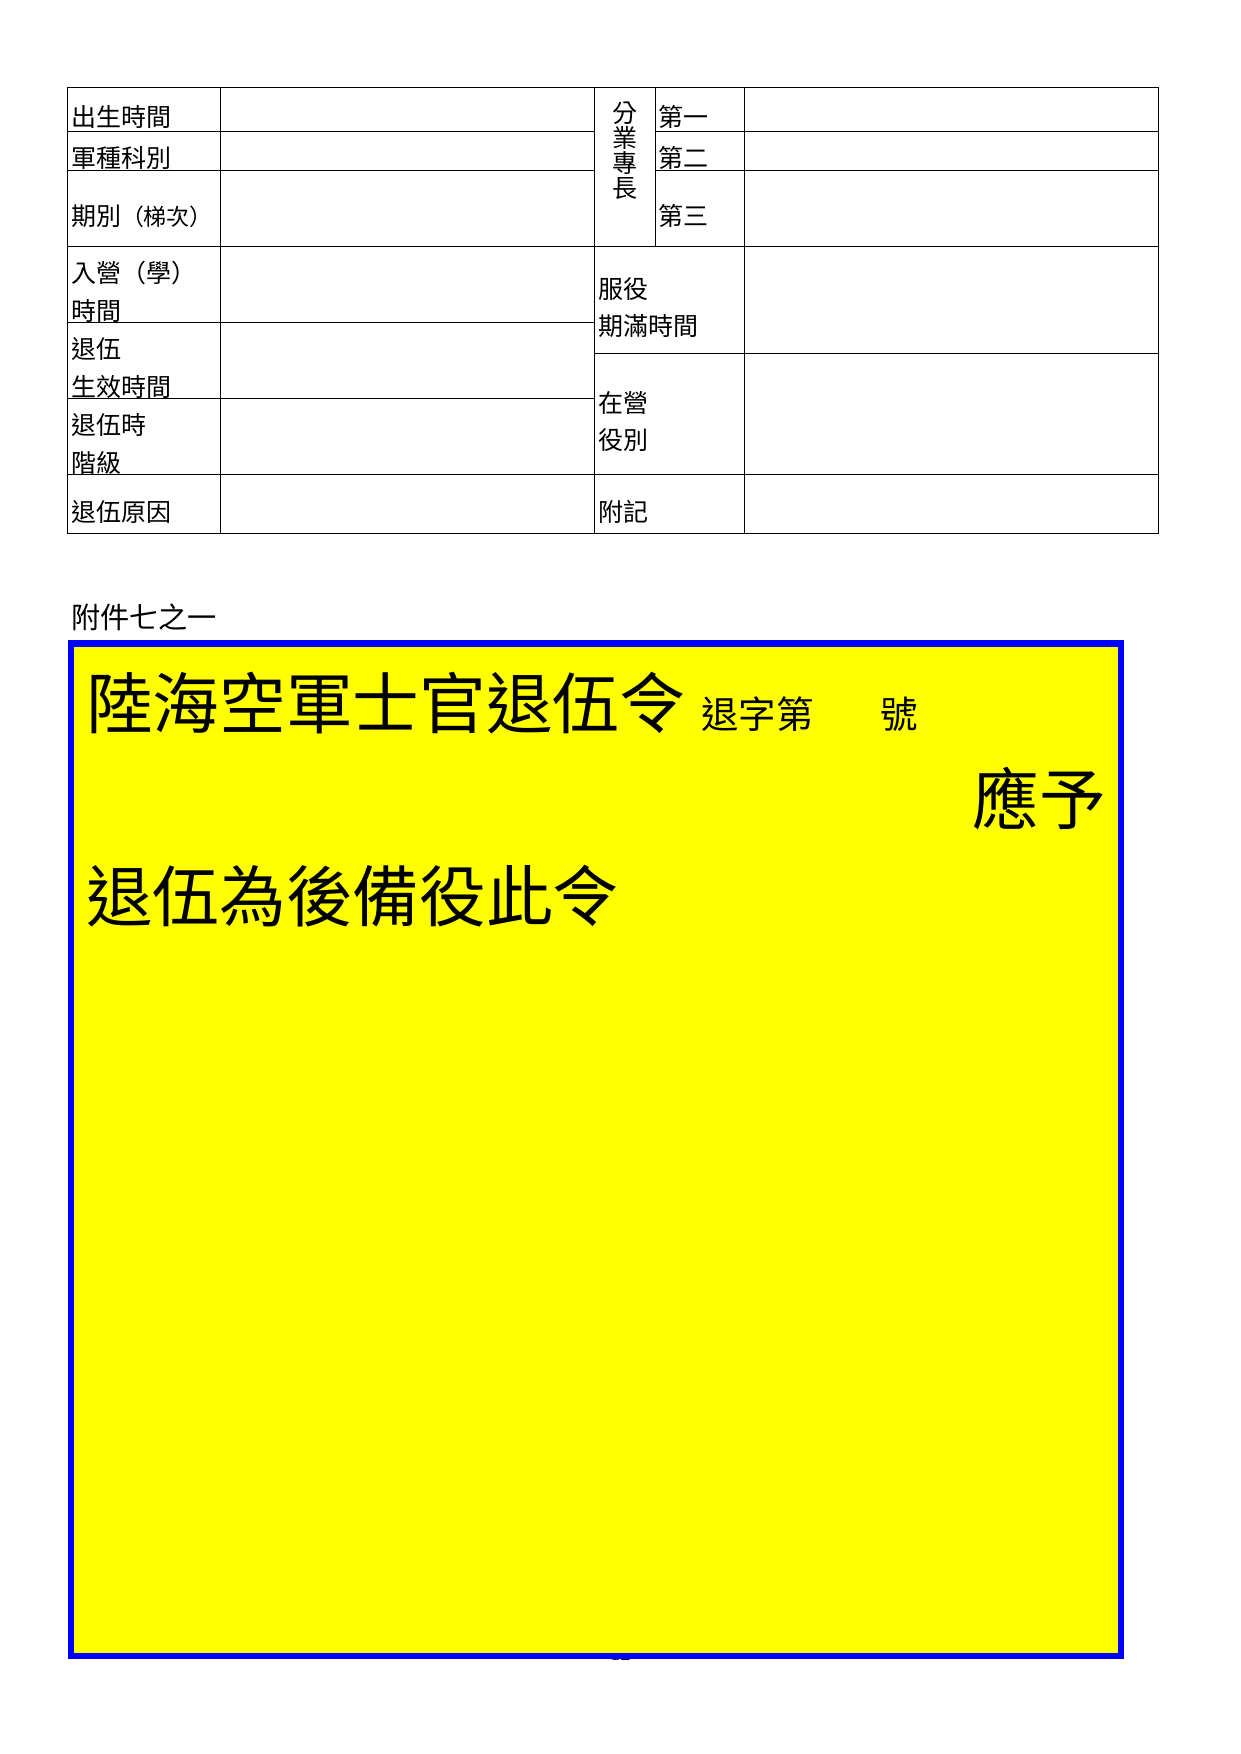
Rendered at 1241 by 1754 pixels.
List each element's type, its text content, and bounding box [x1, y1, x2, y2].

text 應予 [86, 747, 1106, 844]
table_cell [745, 171, 1158, 246]
table_cell [745, 475, 1158, 533]
text 退伍為後備役此令 [86, 844, 1106, 941]
table_cell [221, 323, 594, 398]
text 陸海空軍士官退伍令 退字第 號 [86, 651, 1106, 747]
table_cell 出生時間 [68, 88, 220, 131]
table_cell [221, 399, 594, 474]
table_cell 入營（學） 時間 [68, 247, 220, 322]
table_cell [745, 132, 1158, 169]
table_cell 第二 [656, 132, 744, 169]
table_cell 期別（梯次） [68, 171, 220, 246]
table_cell 第三 [656, 171, 744, 246]
table_cell 退伍時 階級 [68, 399, 220, 474]
table_cell [745, 88, 1158, 131]
table_cell [745, 354, 1158, 474]
table_cell [221, 247, 594, 322]
text 附件七之一 [71, 572, 1169, 647]
table_cell 軍種科別 [68, 132, 220, 169]
table_cell [221, 88, 594, 131]
table_cell [745, 247, 1158, 353]
table_cell [221, 171, 594, 246]
table_cell 退伍 生效時間 [68, 323, 220, 398]
table_cell 退伍原因 [68, 475, 220, 533]
table_cell [221, 475, 594, 533]
table_cell [221, 132, 594, 169]
table_cell 在營 役別 [595, 354, 744, 474]
table_cell 第一 [656, 88, 744, 131]
table_cell 分業專長 [595, 88, 655, 246]
table_cell 服役 期滿時間 [595, 247, 744, 353]
table_cell 附記 [595, 475, 744, 533]
